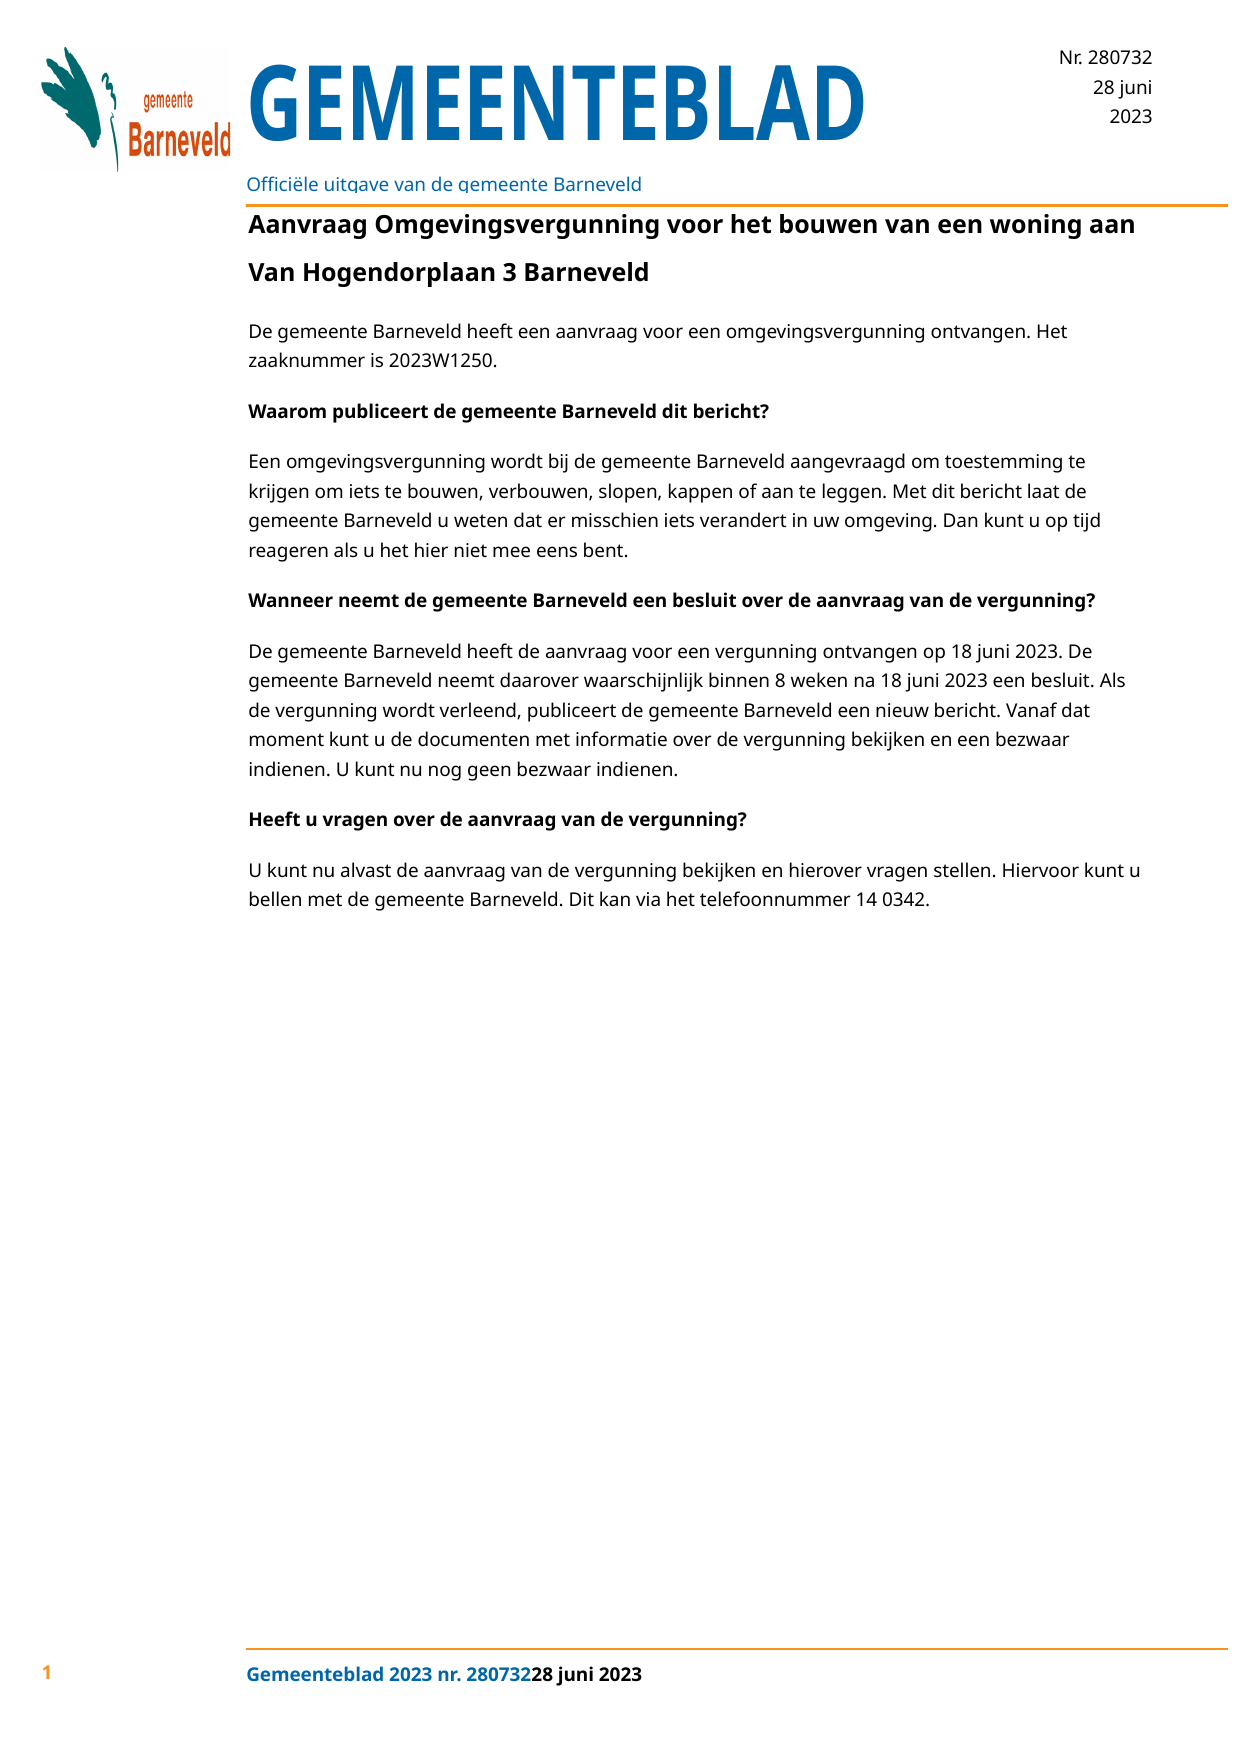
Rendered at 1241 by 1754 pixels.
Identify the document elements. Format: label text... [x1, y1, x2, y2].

text De gemeente Barneveld heeft de aanvraag voor een vergunning ontvangen op 18 juni 2023. De gemeente Barneveld neemt daarover waarschijnlijk binnen 8 weken na 18 juni 2023 een besluit. Als de vergunning wordt verleend, publiceert de gemeente Barneveld een nieuw bericht. Vanaf dat moment kunt u de documenten met informatie over de vergunning bekijken en een bezwaar indienen. U kunt nu nog geen bezwaar indienen. [248, 638, 1152, 782]
text Heeft u vragen over de aanvraag van de vergunning? [248, 807, 1152, 832]
text Een omgevingsvergunning wordt bij de gemeente Barneveld aangevraagd om toestemming te krijgen om iets te bouwen, verbouwen, slopen, kappen of aan te leggen. Met dit bericht laat de gemeente Barneveld u weten dat er misschien iets verandert in uw omgeving. Dan kunt u op tijd reageren als u het hier niet mee eens bent. [248, 448, 1152, 563]
text Wanneer neemt de gemeente Barneveld een besluit over de aanvraag van de vergunning? [248, 587, 1152, 613]
picture [41, 47, 231, 172]
text De gemeente Barneveld heeft een aanvraag voor een omgevingsvergunning ontvangen. Het zaaknummer is 2023W1250. [248, 318, 1152, 373]
text U kunt nu alvast de aanvraag van de vergunning bekijken en hierover vragen stellen. Hiervoor kunt u bellen met de gemeente Barneveld. Dit kan via het telefoonnummer 14 0342. [248, 857, 1152, 912]
text Aanvraag Omgevingsvergunning voor het bouwen van een woning aan Van Hogendorplaan 3 Barneveld [248, 207, 1152, 288]
text Waarom publiceert de gemeente Barneveld dit bericht? [248, 398, 1152, 424]
